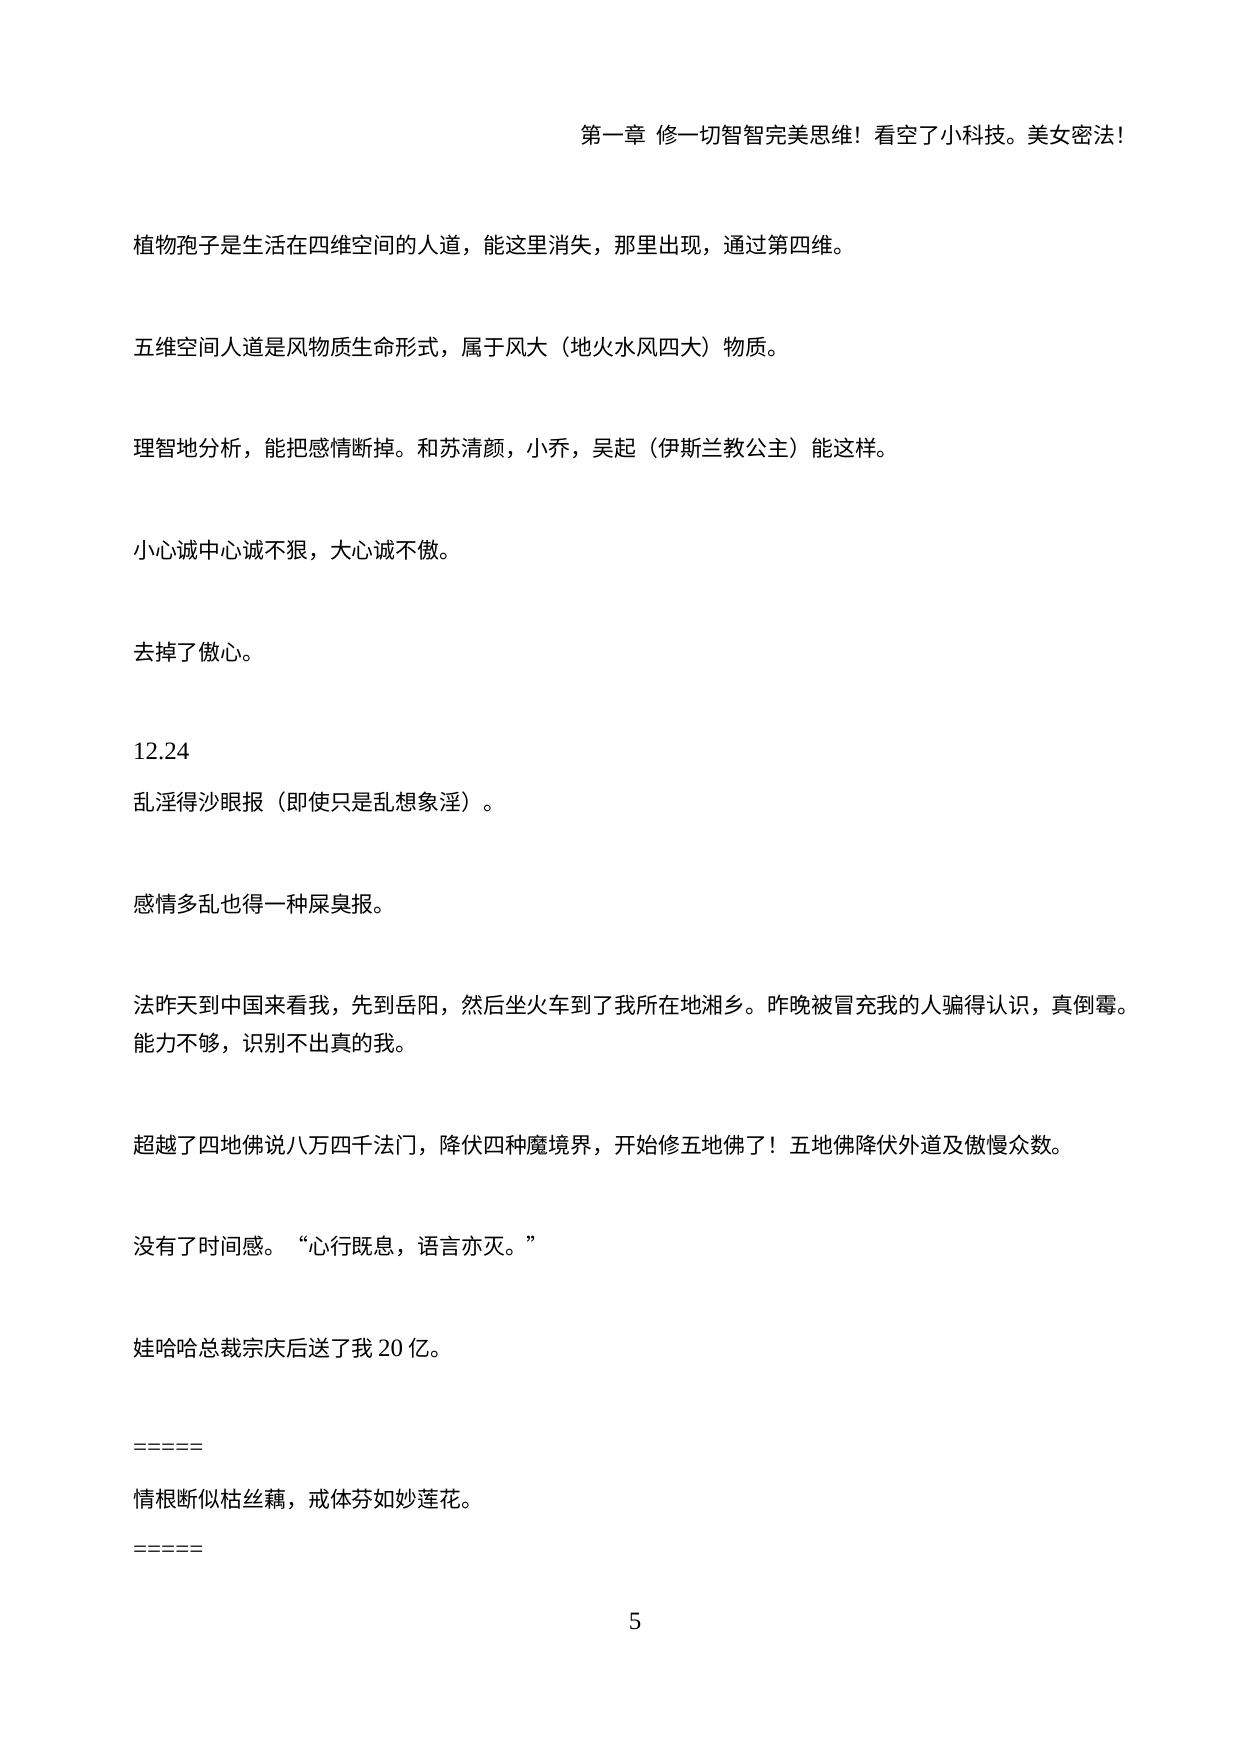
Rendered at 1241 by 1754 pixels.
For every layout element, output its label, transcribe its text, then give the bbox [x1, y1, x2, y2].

text 五维空间人道是风物质生命形式，属于风大（地火水风四大）物质。 [133, 330, 1137, 362]
text ===== [133, 1534, 1137, 1563]
text 乱淫得沙眼报（即使只是乱想象淫）。 [133, 785, 1137, 817]
text 12.24 [133, 736, 1137, 765]
text 娃哈哈总裁宗庆后送了我20亿。 [133, 1331, 1137, 1363]
text 没有了时间感。“心行既息，语言亦灭。” [133, 1229, 1137, 1261]
text 理智地分析，能把感情断掉。和苏清颜，小乔，吴起（伊斯兰教公主）能这样。 [133, 431, 1137, 463]
text 小心诚中心诚不狠，大心诚不傲。 [133, 533, 1137, 565]
text 植物孢子是生活在四维空间的人道，能这里消失，那里出现，通过第四维。 [133, 228, 1137, 260]
text 超越了四地佛说八万四千法门，降伏四种魔境界，开始修五地佛了！五地佛降伏外道及傲慢众数。 [133, 1128, 1137, 1159]
text 情根断似枯丝藕，戒体芬如妙莲花。 [133, 1482, 1137, 1513]
text ===== [133, 1432, 1137, 1461]
text 法昨天到中国来看我，先到岳阳，然后坐火车到了我所在地湘乡。昨晚被冒充我的人骗得认识，真倒霉。能力不够，识别不出真的我。 [133, 988, 1137, 1058]
text 去掉了傲心。 [133, 634, 1137, 666]
text 感情多乱也得一种屎臭报。 [133, 887, 1137, 918]
